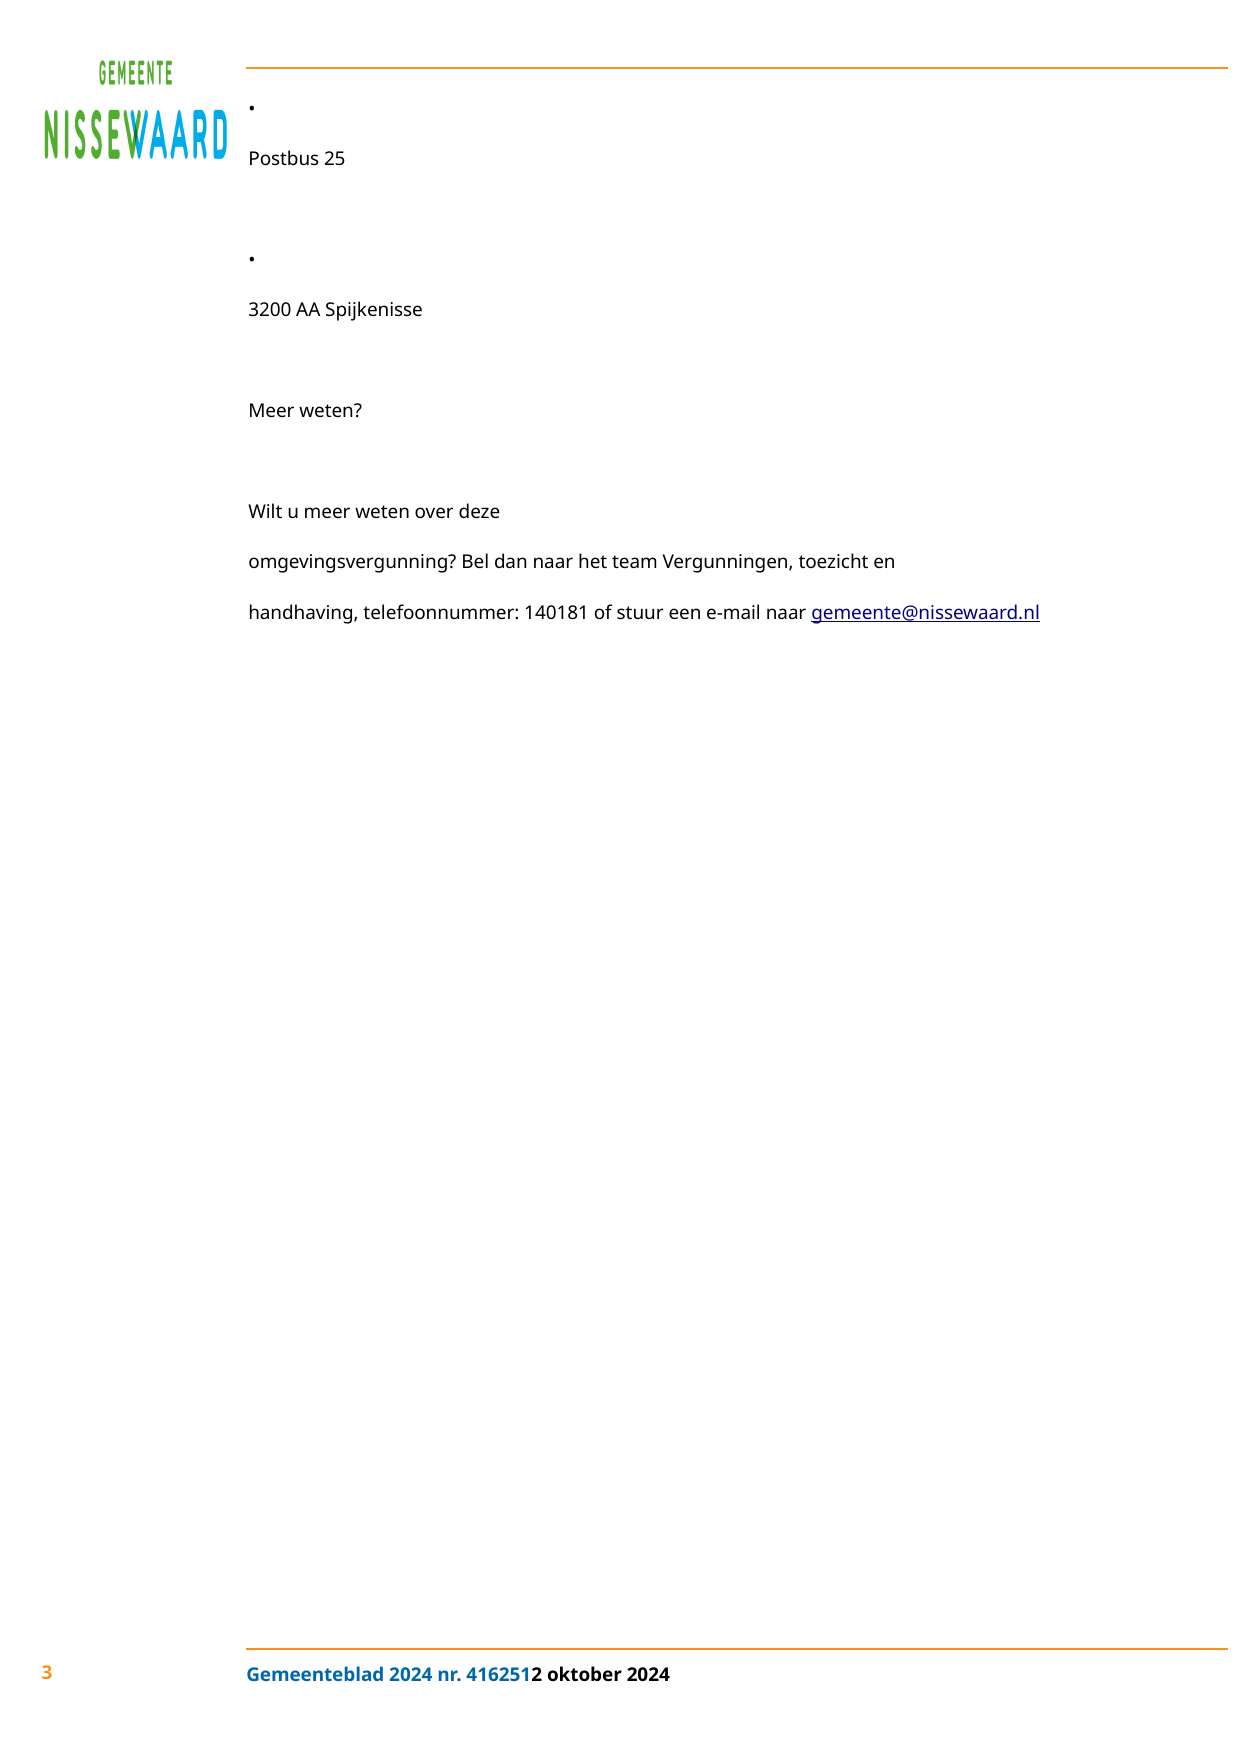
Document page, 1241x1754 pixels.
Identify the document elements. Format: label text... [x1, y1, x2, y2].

text Postbus 25 [248, 145, 1152, 171]
text Meer weten? [248, 397, 1152, 423]
text • [248, 95, 1152, 121]
text handhaving, telefoonnummer: 140181 of stuur een e-mail naar gemeente@nissewaard.nl [248, 599, 1152, 625]
picture [41, 47, 231, 172]
text Wilt u meer weten over deze [248, 498, 1152, 524]
text • [248, 246, 1152, 272]
text 3200 AA Spijkenisse [248, 296, 1152, 322]
text omgevingsvergunning? Bel dan naar het team Vergunningen, toezicht en [248, 548, 1152, 574]
